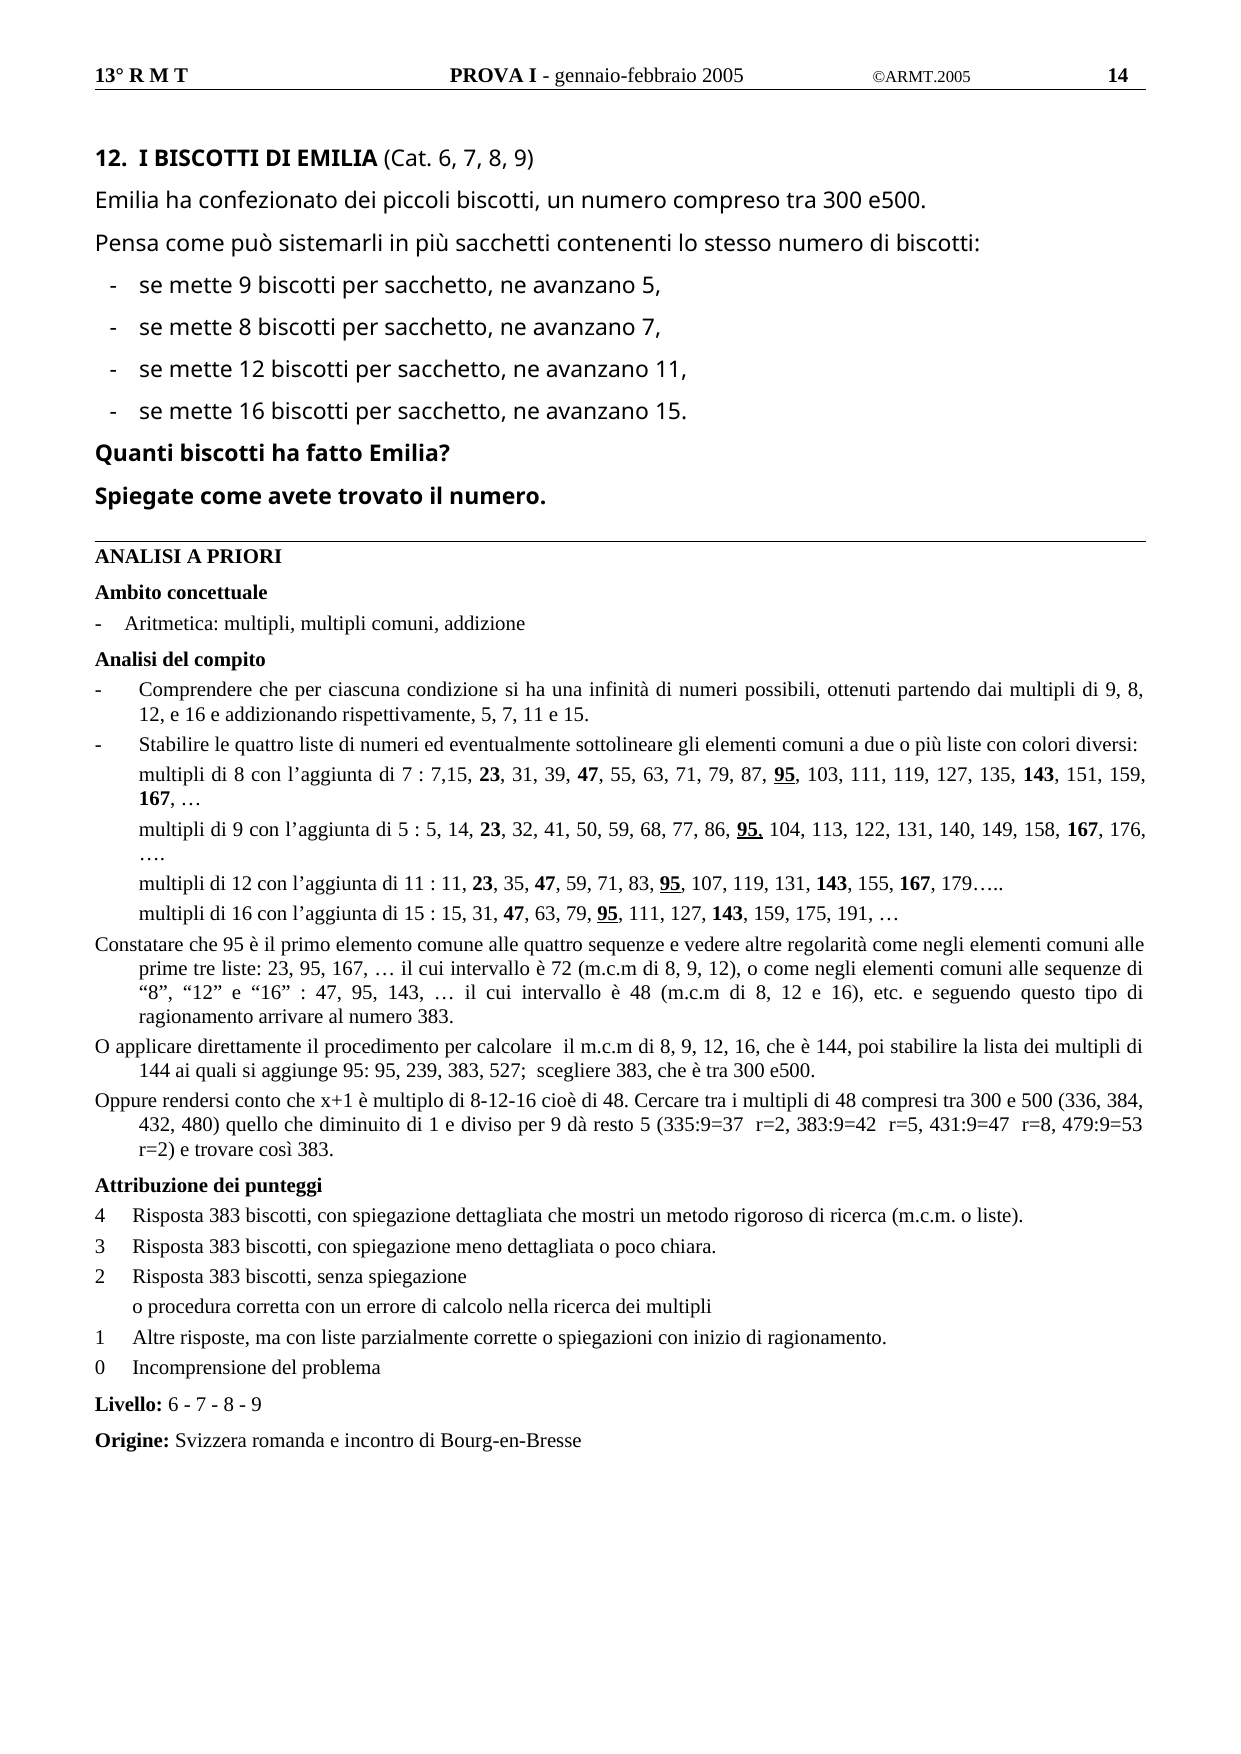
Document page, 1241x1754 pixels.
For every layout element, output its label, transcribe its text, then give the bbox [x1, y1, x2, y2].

text - se mette 16 biscotti per sacchetto, ne avanzano 15. [109, 395, 1146, 426]
text Livello: 6 - 7 - 8 - 9 [94, 1391, 1146, 1416]
text Quanti biscotti ha fatto Emilia? [94, 437, 1146, 469]
text 2 Risposta 383 biscotti, senza spiegazione [94, 1264, 1146, 1288]
text Analisi del compito [94, 647, 1146, 671]
text Attribuzione dei punteggi [94, 1173, 1146, 1197]
text Spiegate come avete trovato il numero. [94, 479, 1146, 511]
text Ambito concettuale [94, 580, 1146, 604]
text Origine: Svizzera romanda e incontro di Bourg-en-Bresse [94, 1428, 1146, 1452]
text o procedura corretta con un errore di calcolo nella ricerca dei multipli [94, 1294, 1146, 1318]
text 0 Incomprensione del problema [94, 1355, 1146, 1379]
text ANALISI A PRIORI [94, 542, 1146, 568]
text - se mette 12 biscotti per sacchetto, ne avanzano 11, [109, 353, 1146, 384]
text 1 Altre risposte, ma con liste parzialmente corrette o spiegazioni con inizio di ragionamento. [94, 1324, 1146, 1349]
text 4 Risposta 383 biscotti, con spiegazione dettagliata che mostri un metodo rigoroso di ricerca (m.c.m. o liste). [94, 1203, 1146, 1227]
text O applicare direttamente il procedimento per calcolare il m.c.m di 8, 9, 12, 16, che è 144, poi stabilire la lista dei multipli di 144 ai quali si aggiunge 95: 95, 239, 383, 527; scegliere 383, che è tra 300 e500. [94, 1034, 1146, 1082]
text multipli di 9 con l’aggiunta di 5 : 5, 14, 23, 32, 41, 50, 59, 68, 77, 86, 95, 104, 113, 122, 131, 140, 149, 158, 167, 176, …. [94, 816, 1146, 864]
text multipli di 16 con l’aggiunta di 15 : 15, 31, 47, 63, 79, 95, 111, 127, 143, 159, 175, 191, … [94, 901, 1146, 925]
text Pensa come può sistemarli in più sacchetti contenenti lo stesso numero di biscotti: [94, 226, 1146, 258]
text - se mette 8 biscotti per sacchetto, ne avanzano 7, [109, 311, 1146, 342]
text - se mette 9 biscotti per sacchetto, ne avanzano 5, [109, 269, 1146, 300]
text - Stabilire le quattro liste di numeri ed eventualmente sottolineare gli elementi comuni a due o più liste con colori diversi: [94, 732, 1146, 756]
text 12. I BISCOTTI DI EMILIA (Cat. 6, 7, 8, 9) [94, 142, 1146, 173]
text Emilia ha confezionato dei piccoli biscotti, un numero compreso tra 300 e500. [94, 184, 1146, 216]
text Constatare che 95 è il primo elemento comune alle quattro sequenze e vedere altre regolarità come negli elementi comuni alle prime tre liste: 23, 95, 167, … il cui intervallo è 72 (m.c.m di 8, 9, 12), o come negli elementi comuni alle sequenze di “8”, “12” e “16” : 47, 95, 143, … il cui intervallo è 48 (m.c.m di 8, 12 e 16), etc. e seguendo questo tipo di ragionamento arrivare al numero 383. [94, 931, 1146, 1028]
text 3 Risposta 383 biscotti, con spiegazione meno dettagliata o poco chiara. [94, 1234, 1146, 1258]
text multipli di 12 con l’aggiunta di 11 : 11, 23, 35, 47, 59, 71, 83, 95, 107, 119, 131, 143, 155, 167, 179….. [94, 871, 1146, 895]
text - Comprendere che per ciascuna condizione si ha una infinità di numeri possibili, ottenuti partendo dai multipli di 9, 8, 12, e 16 e addizionando rispettivamente, 5, 7, 11 e 15. [94, 677, 1146, 726]
text multipli di 8 con l’aggiunta di 7 : 7,15, 23, 31, 39, 47, 55, 63, 71, 79, 87, 95, 103, 111, 119, 127, 135, 143, 151, 159, 167, … [94, 762, 1146, 810]
text - Aritmetica: multipli, multipli comuni, addizione [94, 611, 1146, 634]
text Oppure rendersi conto che x+1 è multiplo di 8-12-16 cioè di 48. Cercare tra i multipli di 48 compresi tra 300 e 500 (336, 384, 432, 480) quello che diminuito di 1 e diviso per 9 dà resto 5 (335:9=37 r=2, 383:9=42 r=5, 431:9=47 r=8, 479:9=53 r=2) e trovare così 383. [94, 1088, 1146, 1161]
